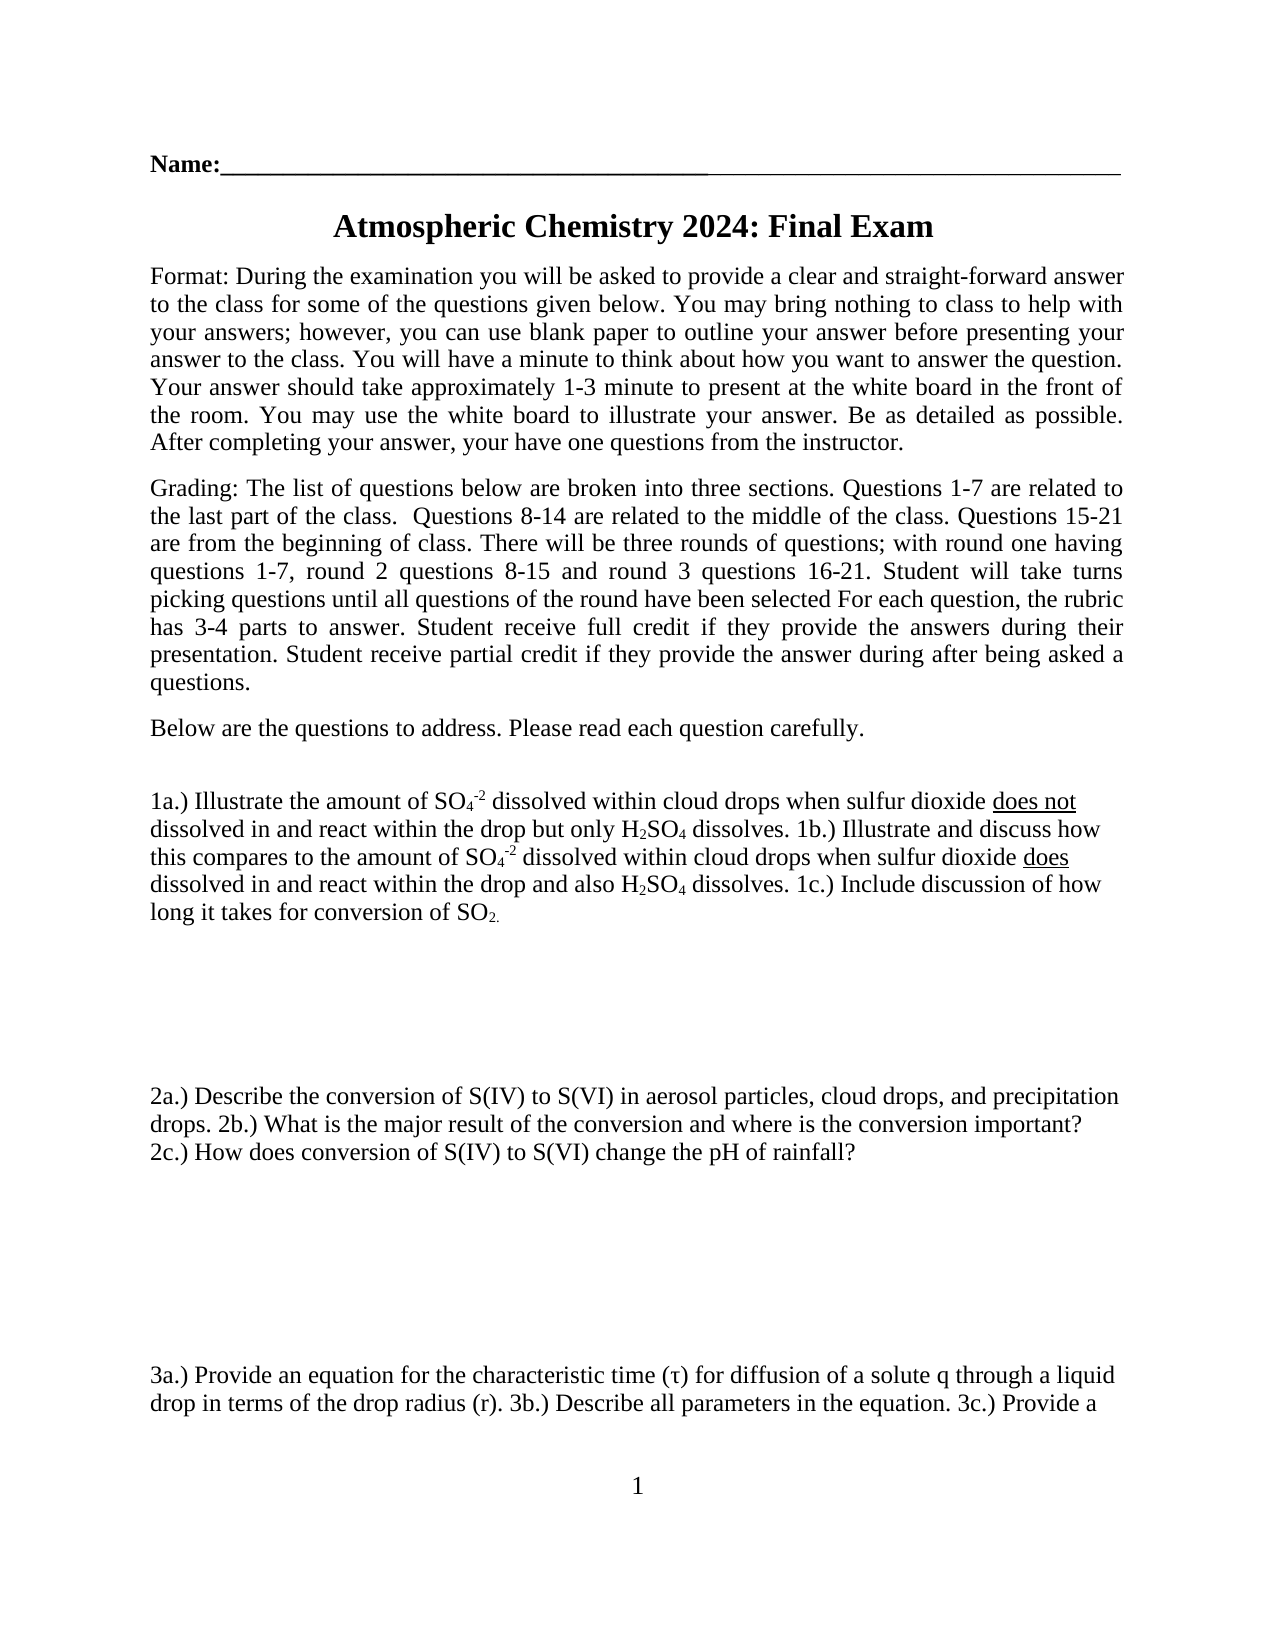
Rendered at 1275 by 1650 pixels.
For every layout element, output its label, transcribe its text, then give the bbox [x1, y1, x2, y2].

text 3a.) Provide an equation for the characteristic time (τ) for diffusion of a solute q through a liquid drop in terms of the drop radius (r). 3b.) Describe all parameters in the equation. 3c.) Provide a [150, 1361, 1125, 1416]
text Grading: The list of questions below are broken into three sections. Questions 1-7 are related to the last part of the class. Questions 8-14 are related to the middle of the class. Questions 15-21 are from the beginning of class. There will be three rounds of questions; with round one having questions 1-7, round 2 questions 8-15 and round 3 questions 16-21. Student will take turns picking questions until all questions of the round have been selected For each question, the rubric has 3-4 parts to answer. Student receive full credit if they provide the answers during their presentation. Student receive partial credit if they provide the answer during after being asked a questions. [150, 474, 1125, 696]
text 1a.) Illustrate the amount of SO4-2 dissolved within cloud drops when sulfur dioxide does not dissolved in and react within the drop but only H2SO4 dissolves. 1b.) Illustrate and discuss how this compares to the amount of SO4-2 dissolved within cloud drops when sulfur dioxide does dissolved in and react within the drop and also H2SO4 dissolves. 1c.) Include discussion of how long it takes for conversion of SO2. [150, 787, 1125, 926]
text 2a.) Describe the conversion of S(IV) to S(VI) in aerosol particles, cloud drops, and precipitation drops. 2b.) What is the major result of the conversion and where is the conversion important? 2c.) How does conversion of S(IV) to S(VI) change the pH of rainfall? [150, 1082, 1125, 1166]
text Below are the questions to address. Please read each question carefully. [150, 714, 1125, 742]
title Atmospheric Chemistry 2024: Final Exam [150, 207, 1125, 244]
text Format: During the examination you will be asked to provide a clear and straight-forward answer to the class for some of the questions given below. You may bring nothing to class to help with your answers; however, you can use blank paper to outline your answer before presenting your answer to the class. You will have a minute to think about how you want to answer the question. Your answer should take approximately 1-3 minute to present at the white board in the front of the room. You may use the white board to illustrate your answer. Be as detailed as possible. After completing your answer, your have one questions from the instructor. [150, 262, 1125, 456]
